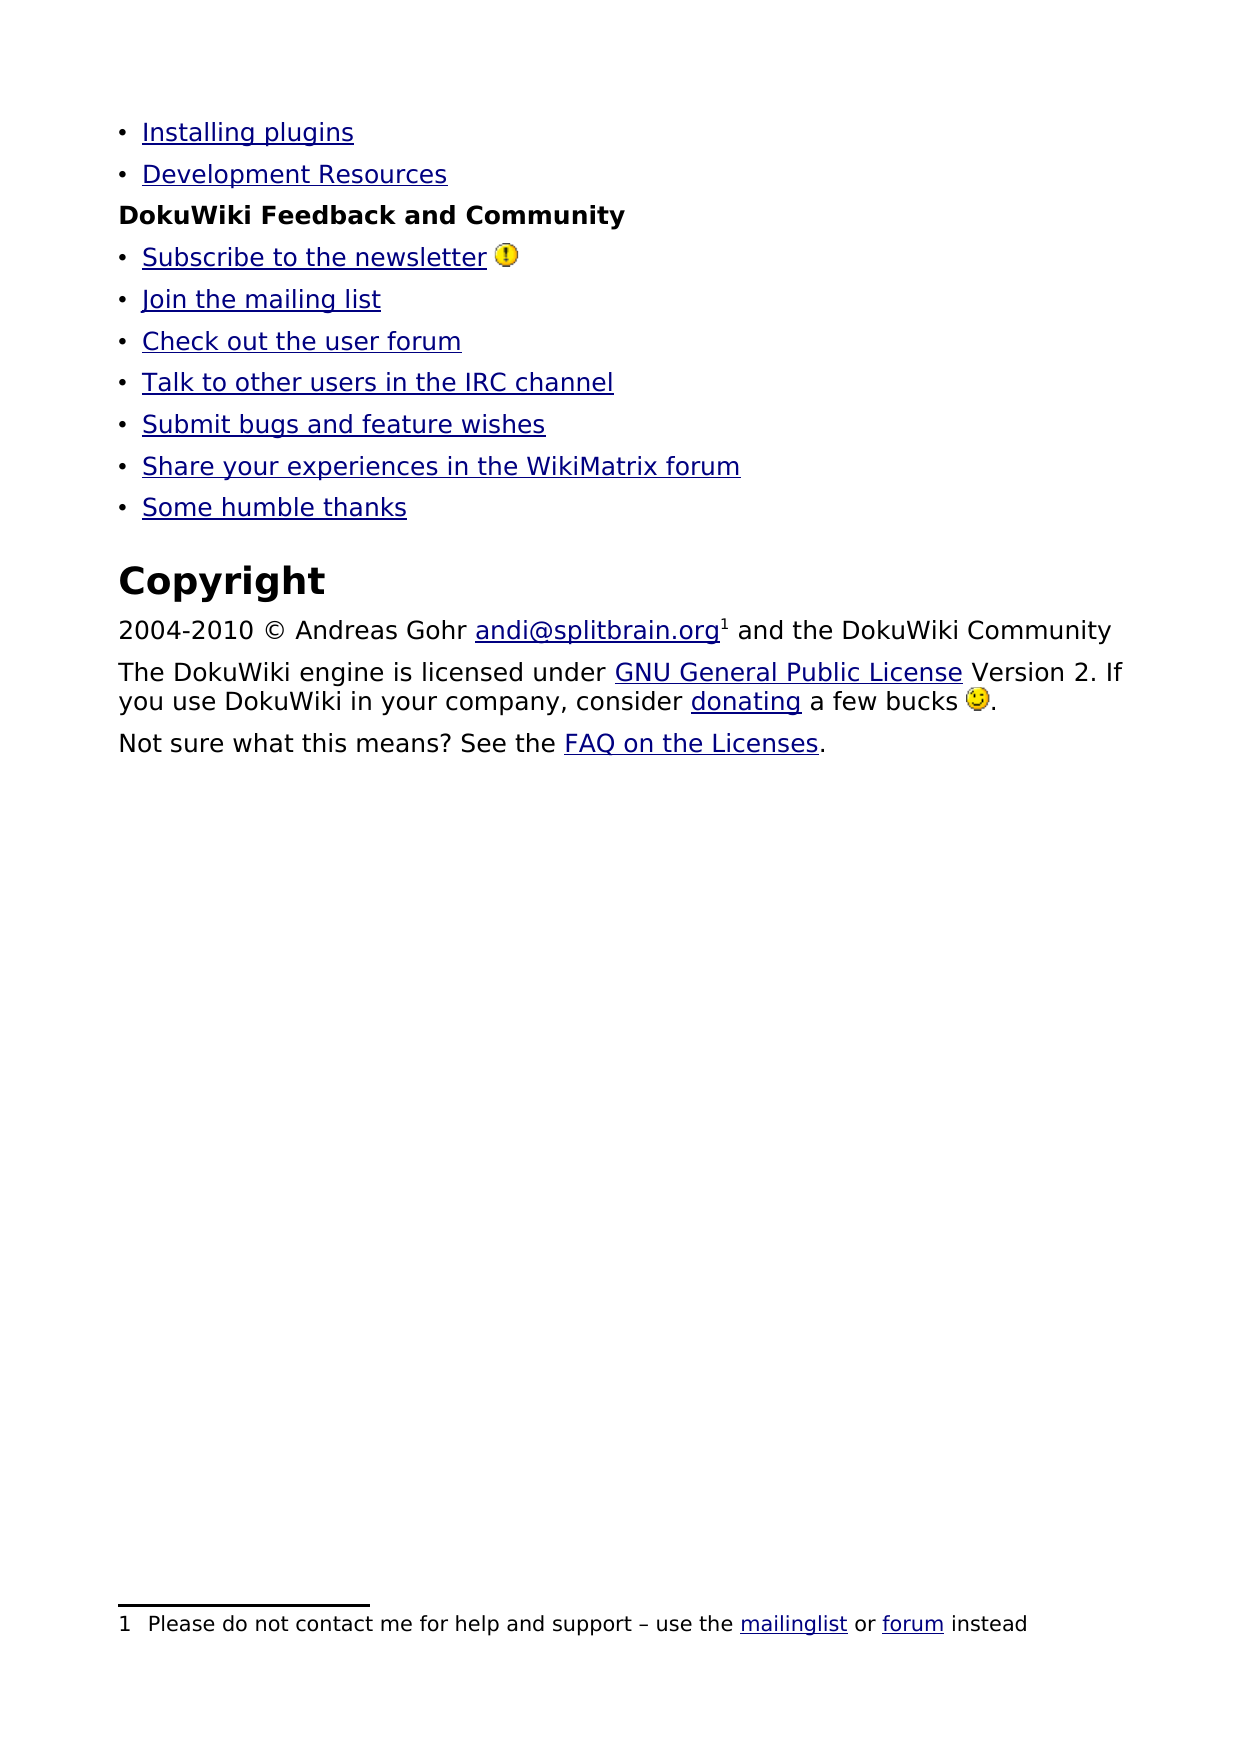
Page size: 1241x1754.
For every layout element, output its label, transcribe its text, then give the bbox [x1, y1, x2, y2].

list Check out the user forum [118, 327, 1122, 356]
list Submit bugs and feature wishes [118, 410, 1122, 439]
text Not sure what this means? See the FAQ on the Licenses. [118, 729, 1122, 758]
text DokuWiki Feedback and Community [118, 201, 1122, 231]
text 2004-2010 © Andreas Gohr andi@splitbrain.org and the DokuWiki Community [118, 616, 1122, 645]
list Join the mailing list [118, 285, 1122, 314]
text Please do not contact me for help and support – use the mailinglist or forum instead [118, 1612, 1122, 1636]
list Installing plugins [118, 118, 1122, 147]
list Share your experiences in the WikiMatrix forum [118, 452, 1122, 481]
list Talk to other users in the IRC channel [118, 368, 1122, 397]
picture [494, 243, 519, 267]
subtitle Copyright [118, 560, 1122, 604]
list Some humble thanks [118, 493, 1122, 522]
list Development Resources [118, 160, 1122, 189]
picture [966, 687, 990, 711]
list Subscribe to the newsletter [118, 243, 1122, 272]
text The DokuWiki engine is licensed under GNU General Public License Version 2. If you use DokuWiki in your company, consider donating a few bucks . [118, 658, 1122, 716]
